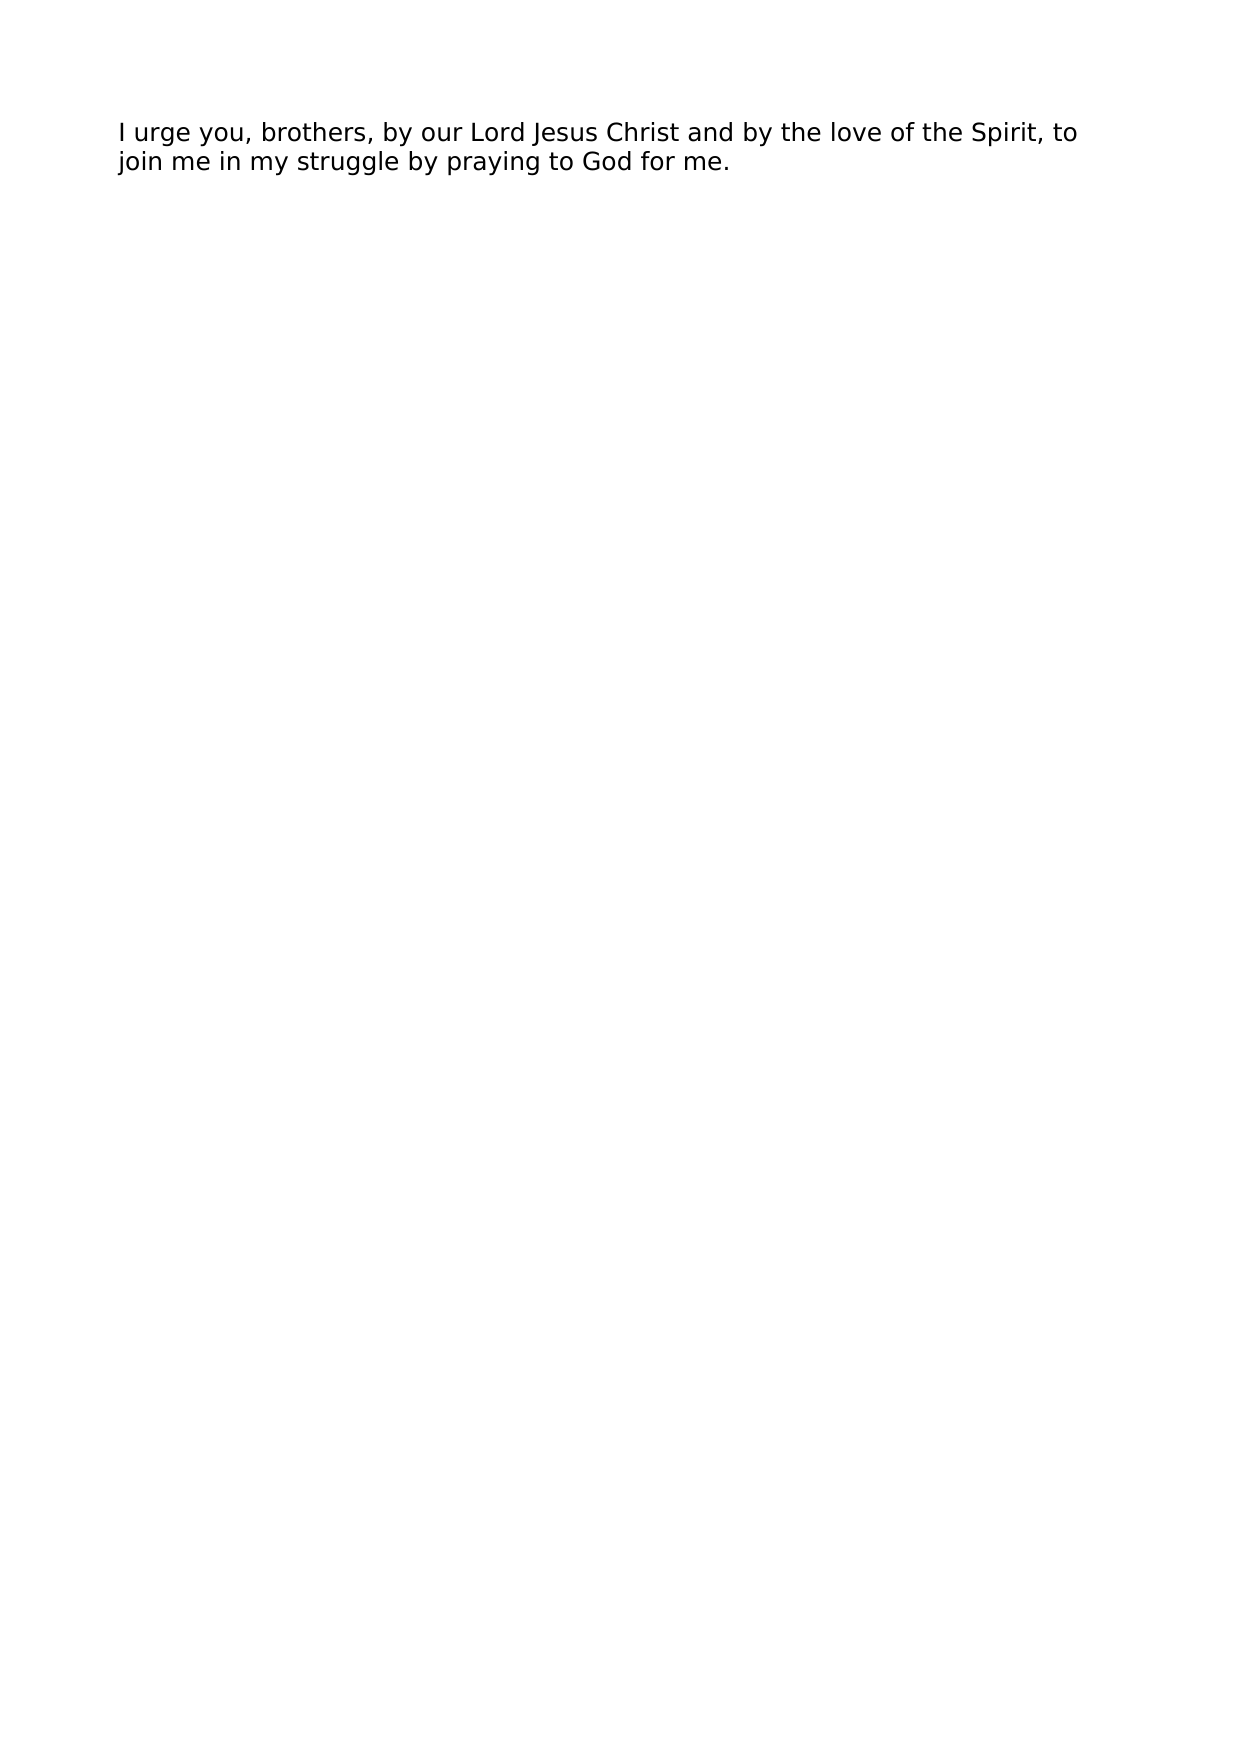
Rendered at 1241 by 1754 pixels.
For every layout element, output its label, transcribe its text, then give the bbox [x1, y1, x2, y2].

text I urge you, brothers, by our Lord Jesus Christ and by the love of the Spirit, to join me in my struggle by praying to God for me. [118, 118, 1122, 176]
